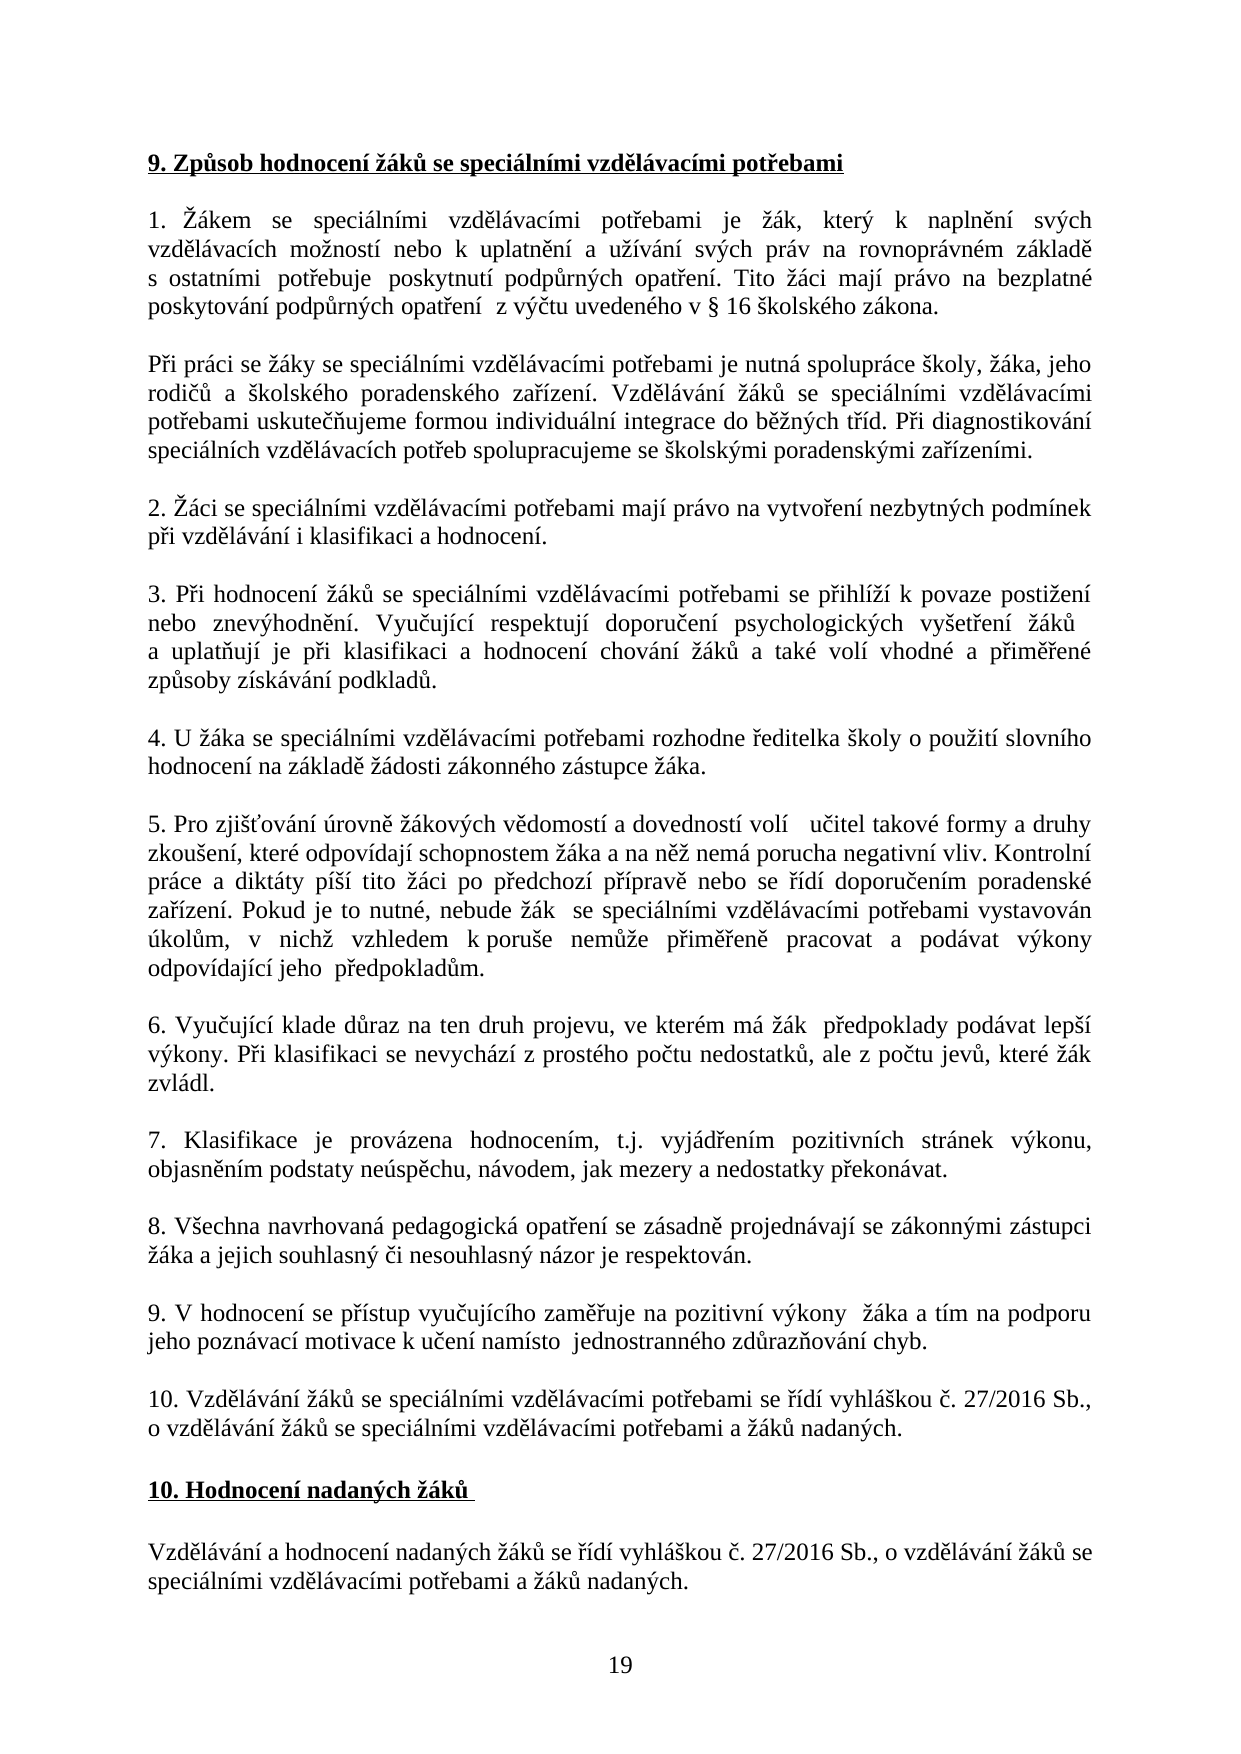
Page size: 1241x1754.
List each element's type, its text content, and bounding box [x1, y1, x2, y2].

text 1. Žákem se speciálními vzdělávacími potřebami je žák, který k naplnění svých vzdělávacích možností nebo k uplatnění a užívání svých práv na rovnoprávném základě s ostatními potřebuje poskytnutí podpůrných opatření. Tito žáci mají právo na bezplatné poskytování podpůrných opatření z výčtu uvedeného v § 16 školského zákona. [148, 205, 1093, 320]
text 10. Hodnocení nadaných žáků [148, 1475, 1093, 1504]
text 6. Vyučující klade důraz na ten druh projevu, ve kterém má žák předpoklady podávat lepší výkony. Při klasifikaci se nevychází z prostého počtu nedostatků, ale z počtu jevů, které žák zvládl. [148, 1010, 1093, 1096]
text 2. Žáci se speciálními vzdělávacími potřebami mají právo na vytvoření nezbytných podmínek při vzdělávání i klasifikaci a hodnocení. [148, 493, 1093, 550]
text Vzdělávání a hodnocení nadaných žáků se řídí vyhláškou č. 27/2016 Sb., o vzdělávání žáků se speciálními vzdělávacími potřebami a žáků nadaných. [148, 1537, 1093, 1595]
text 4. U žáka se speciálními vzdělávacími potřebami rozhodne ředitelka školy o použití slovního hodnocení na základě žádosti zákonného zástupce žáka. [148, 723, 1093, 780]
text 3. Při hodnocení žáků se speciálními vzdělávacími potřebami se přihlíží k povaze postižení nebo znevýhodnění. Vyučující respektují doporučení psychologických vyšetření žáků a uplatňují je při klasifikaci a hodnocení chování žáků a také volí vhodné a přiměřené způsoby získávání podkladů. [148, 579, 1093, 694]
text Při práci se žáky se speciálními vzdělávacími potřebami je nutná spolupráce školy, žáka, jeho rodičů a školského poradenského zařízení. Vzdělávání žáků se speciálními vzdělávacími potřebami uskutečňujeme formou individuální integrace do běžných tříd. Při diagnostikování speciálních vzdělávacích potřeb spolupracujeme se školskými poradenskými zařízeními. [148, 349, 1093, 464]
text 5. Pro zjišťování úrovně žákových vědomostí a dovedností volí učitel takové formy a druhy zkoušení, které odpovídají schopnostem žáka a na něž nemá porucha negativní vliv. Kontrolní práce a diktáty píší tito žáci po předchozí přípravě nebo se řídí doporučením poradenské zařízení. Pokud je to nutné, nebude žák se speciálními vzdělávacími potřebami vystavován úkolům, v nichž vzhledem k poruše nemůže přiměřeně pracovat a podávat výkony odpovídající jeho předpokladům. [148, 809, 1093, 981]
text 8. Všechna navrhovaná pedagogická opatření se zásadně projednávají se zákonnými zástupci žáka a jejich souhlasný či nesouhlasný názor je respektován. [148, 1211, 1093, 1269]
text 9. Způsob hodnocení žáků se speciálními vzdělávacími potřebami [148, 148, 1093, 176]
text 7. Klasifikace je provázena hodnocením, t.j. vyjádřením pozitivních stránek výkonu, objasněním podstaty neúspěchu, návodem, jak mezery a nedostatky překonávat. [148, 1125, 1093, 1183]
text 10. Vzdělávání žáků se speciálními vzdělávacími potřebami se řídí vyhláškou č. 27/2016 Sb., o vzdělávání žáků se speciálními vzdělávacími potřebami a žáků nadaných. [148, 1384, 1093, 1441]
text 9. V hodnocení se přístup vyučujícího zaměřuje na pozitivní výkony žáka a tím na podporu jeho poznávací motivace k učení namísto jednostranného zdůrazňování chyb. [148, 1298, 1093, 1355]
